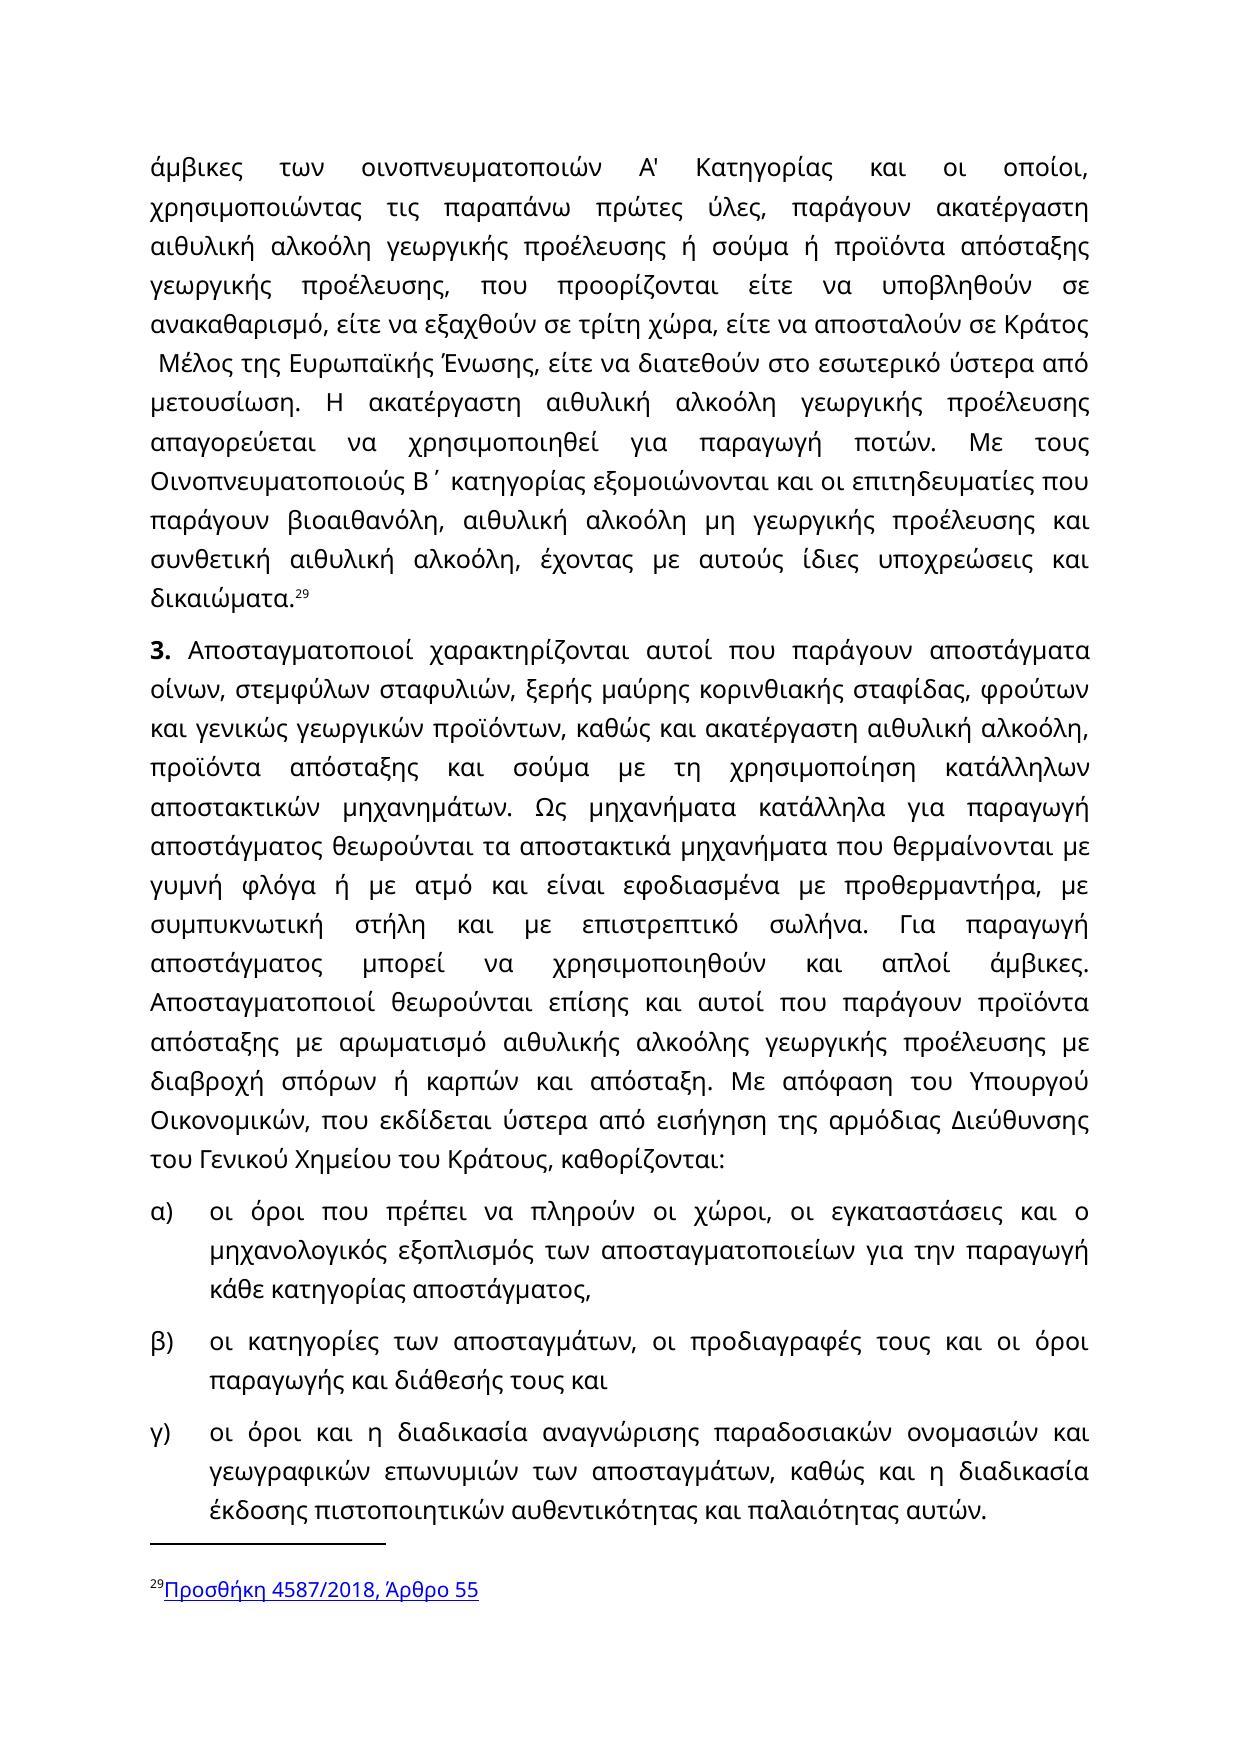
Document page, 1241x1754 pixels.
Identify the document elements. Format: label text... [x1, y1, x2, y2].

list β) οι κατηγορίες των αποσταγμάτων, οι προδιαγραφές τους και οι όροι παραγωγής και διάθεσής τους και [150, 1323, 1090, 1397]
list γ) οι όροι και η διαδικασία αναγνώρισης παραδοσιακών ονομασιών και γεωγραφικών επωνυμιών των αποσταγμάτων, καθώς και η διαδικασία έκδοσης πιστοποιητικών αυθεντικότητας και παλαιότητας αυτών. [150, 1414, 1090, 1527]
text άμβικες των οινοπνευματοποιών Α' Κατηγορίας και οι οποίοι, χρησιμοποιώντας τις παραπάνω πρώτες ύλες, παράγουν ακατέργαστη αιθυλική αλκοόλη γεωργικής προέλευσης ή σούμα ή προϊόντα απόσταξης γεωργικής προέλευσης, που προορίζονται είτε να υποβληθούν σε ανακαθαρισμό, είτε να εξαχθούν σε τρίτη χώρα, είτε να αποσταλούν σε Κράτος ­ Μέλος της Ευρωπαϊκής Ένωσης, είτε να διατεθούν στο εσωτερικό ύστερα από μετουσίωση. Η ακατέργαστη αιθυλική αλκοόλη γεωργικής προέλευσης απαγορεύεται να χρησιμοποιηθεί για παραγωγή ποτών. Με τους Οινοπνευματοποιούς Β΄ κατηγορίας εξομοιώνονται και οι επιτηδευματίες που παράγουν βιοαιθανόλη, αιθυλική αλκοόλη μη γεωργικής προέλευσης και συνθετική αιθυλική αλκοόλη, έχοντας με αυτούς ίδιες υποχρεώσεις και δικαιώματα. [150, 150, 1090, 615]
text 3. Αποσταγματοποιοί χαρακτηρίζονται αυτοί που παρά­γουν αποστάγματα οίνων, στεμφύλων σταφυλιών, ξερής μαύρης κορινθιακής σταφίδας, φρούτων και γενικώς γεωργικών προϊόντων, καθώς και ακατέργαστη αιθυλική αλκοόλη, προϊόντα απόσταξης και σούμα με τη χρησιμοποί­ηση κατάλληλων αποστακτικών μηχανημάτων. Ως μηχα­νήματα κατάλληλα για παραγωγή αποστάγματος θεωρούνται τα αποστακτικά μηχανήματα που θερμαίνο­νται με γυμνή φλόγα ή με ατμό και είναι εφοδιασμένα με προθερμαντήρα, με συμπυκνωτική στήλη και με επιστρεπτικό σωλήνα. Για παραγωγή αποστάγματος μπορεί να χρησιμοποιηθούν και απλοί άμβικες. Αποσταγματοποιοί θεωρούνται επίσης και αυτοί που παράγουν προϊόντα απόσταξης με αρωματισμό αιθυλικής αλκοόλης γεωργικής προέλευσης με διαβροχή σπόρων ή καρπών και απόσταξη. Με απόφαση του Υπουργού Οικονομικών, που εκδίδεται ύστερα από εισήγηση της αρμόδιας Διεύθυνσης του Γενικού Χημείου του Κράτους, καθορίζονται: [150, 632, 1090, 1176]
text Προσθήκη 4587/2018, Άρθρο 55 [150, 1576, 1090, 1604]
list α) οι όροι που πρέπει να πληρούν οι χώροι, οι εγκαταστάσεις και ο μηχανολογικός εξοπλισμός των αποσταγματοποιείων για την παραγωγή κάθε κατηγορίας αποστάγματος, [150, 1193, 1090, 1306]
